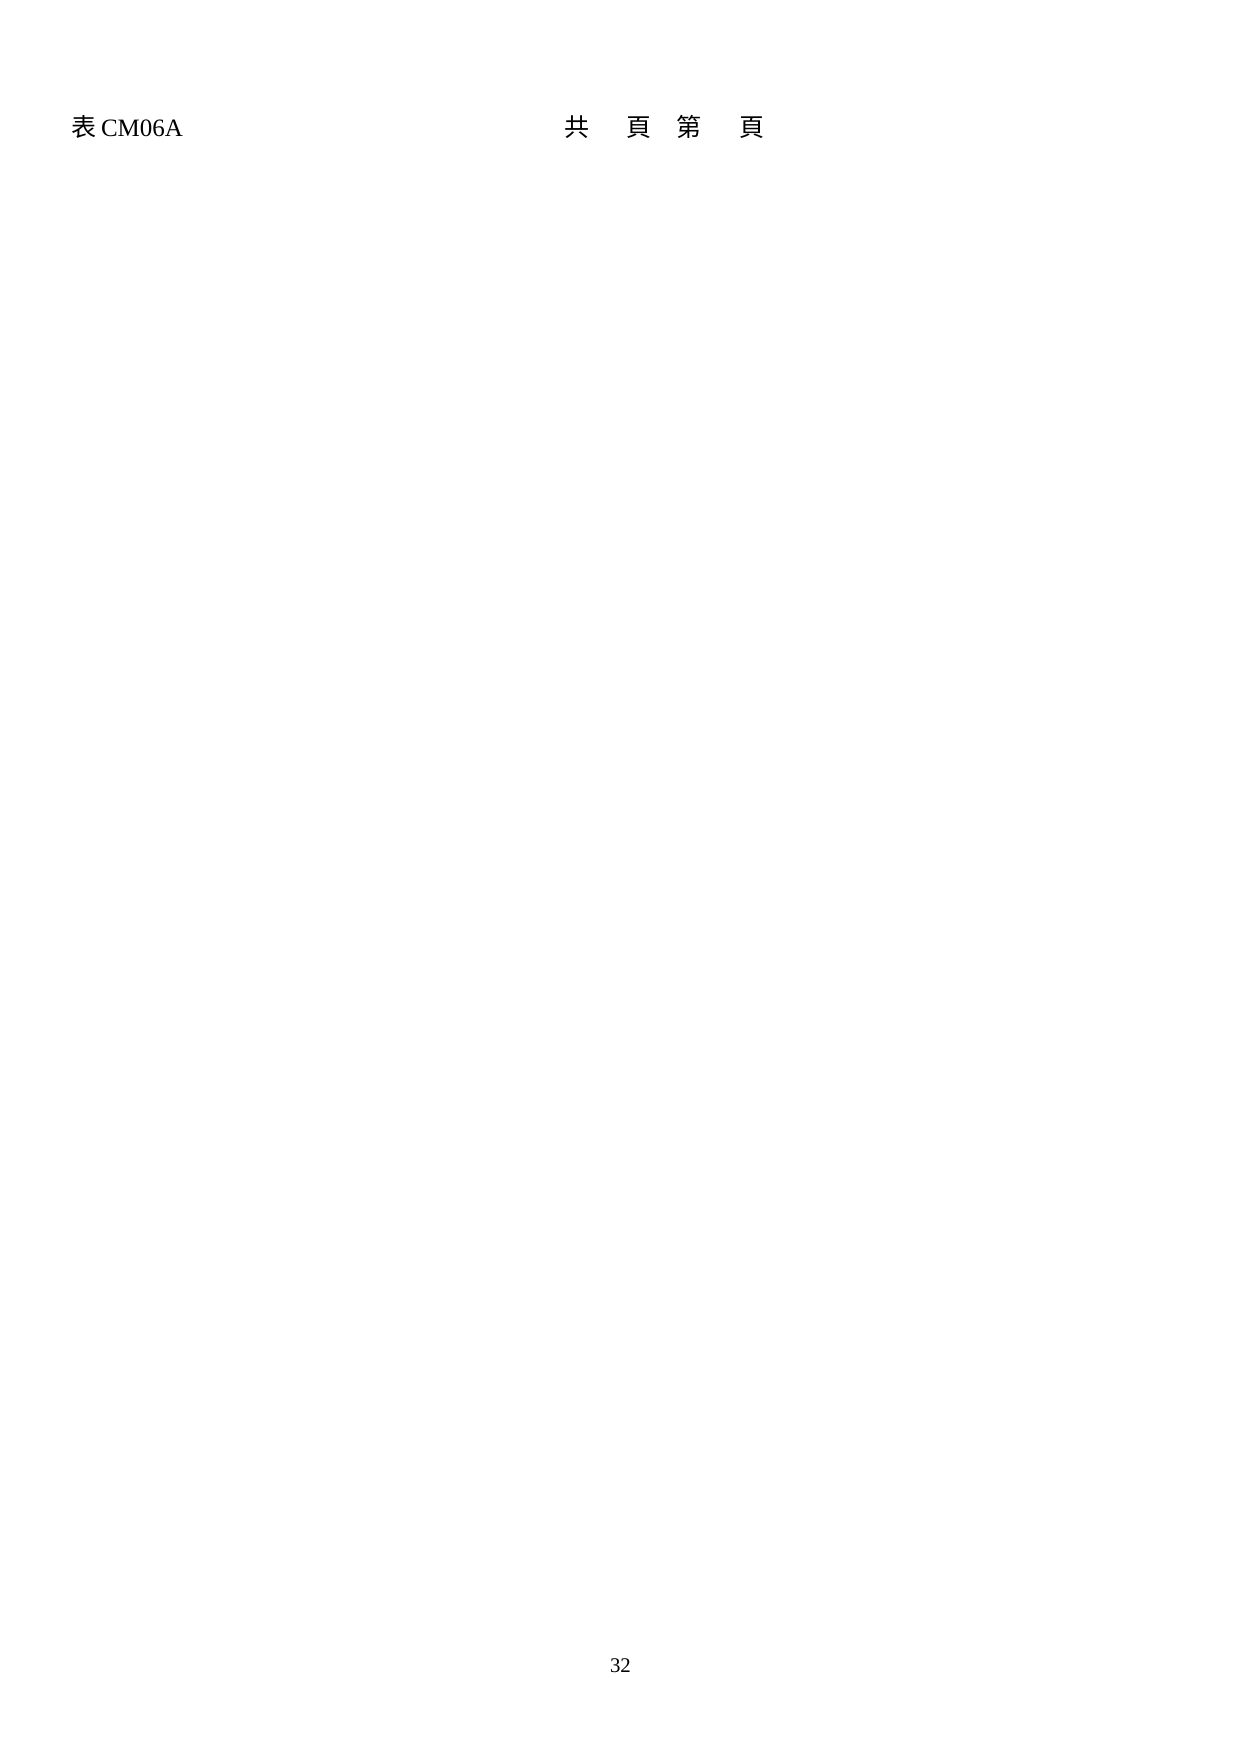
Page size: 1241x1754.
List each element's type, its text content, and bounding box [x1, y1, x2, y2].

text 表CM06A 共 頁 第 頁 [71, 84, 1169, 146]
